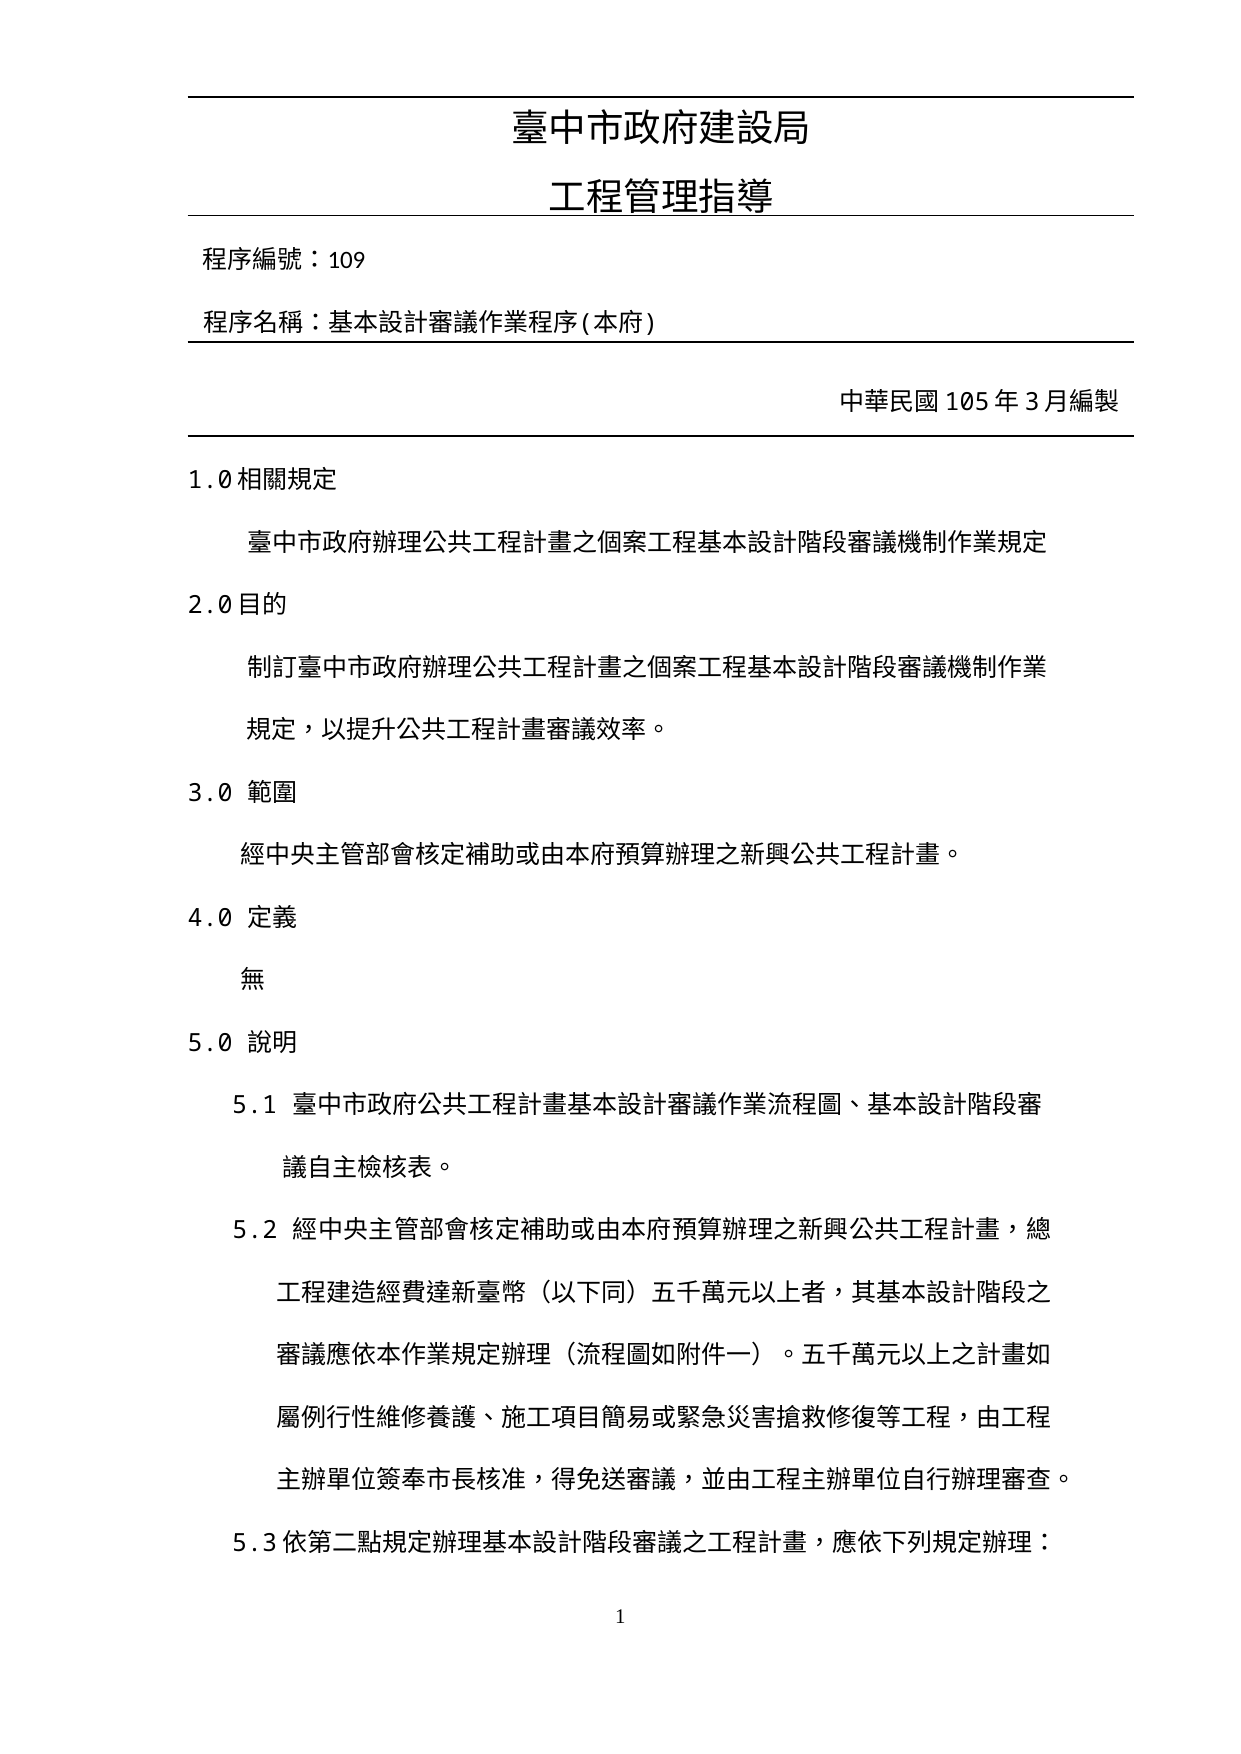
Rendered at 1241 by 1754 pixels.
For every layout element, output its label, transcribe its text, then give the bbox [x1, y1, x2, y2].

text 制訂臺中市政府辦理公共工程計畫之個案工程基本設計階段審議機制作業規定，以提升公共工程計畫審議效率。 [187, 624, 1068, 749]
text 3.0 範圍 [187, 749, 1053, 811]
text 5.3依第二點規定辦理基本設計階段審議之工程計畫，應依下列規定辦理： [232, 1499, 1053, 1561]
text 經中央主管部會核定補助或由本府預算辦理之新興公共工程計畫。 [241, 811, 1053, 874]
text 5.1 臺中市政府公共工程計畫基本設計審議作業流程圖、基本設計階段審議自主檢核表。 [232, 1061, 1053, 1186]
table_header 臺中市政府建設局 工程管理指導 [188, 98, 1134, 214]
list 相關規定 [187, 436, 1053, 499]
table_cell 程序編號：109 程序名稱：基本設計審議作業程序(本府) [188, 216, 1134, 341]
table_cell 中華民國105年3月編製 [188, 343, 1134, 435]
list 目的 [187, 561, 1053, 624]
text 4.0 定義 [187, 874, 1053, 936]
text 無 [241, 936, 1053, 999]
text 臺中市政府辦理公共工程計畫之個案工程基本設計階段審議機制作業規定 [187, 499, 1053, 561]
text 5.2 經中央主管部會核定補助或由本府預算辦理之新興公共工程計畫，總工程建造經費達新臺幣（以下同）五千萬元以上者，其基本設計階段之審議應依本作業規定辦理（流程圖如附件一）。五千萬元以上之計畫如屬例行性維修養護、施工項目簡易或緊急災害搶救修復等工程，由工程主辦單位簽奉市長核准，得免送審議，並由工程主辦單位自行辦理審查。 [232, 1186, 1053, 1499]
text 5.0 說明 [187, 999, 1053, 1061]
